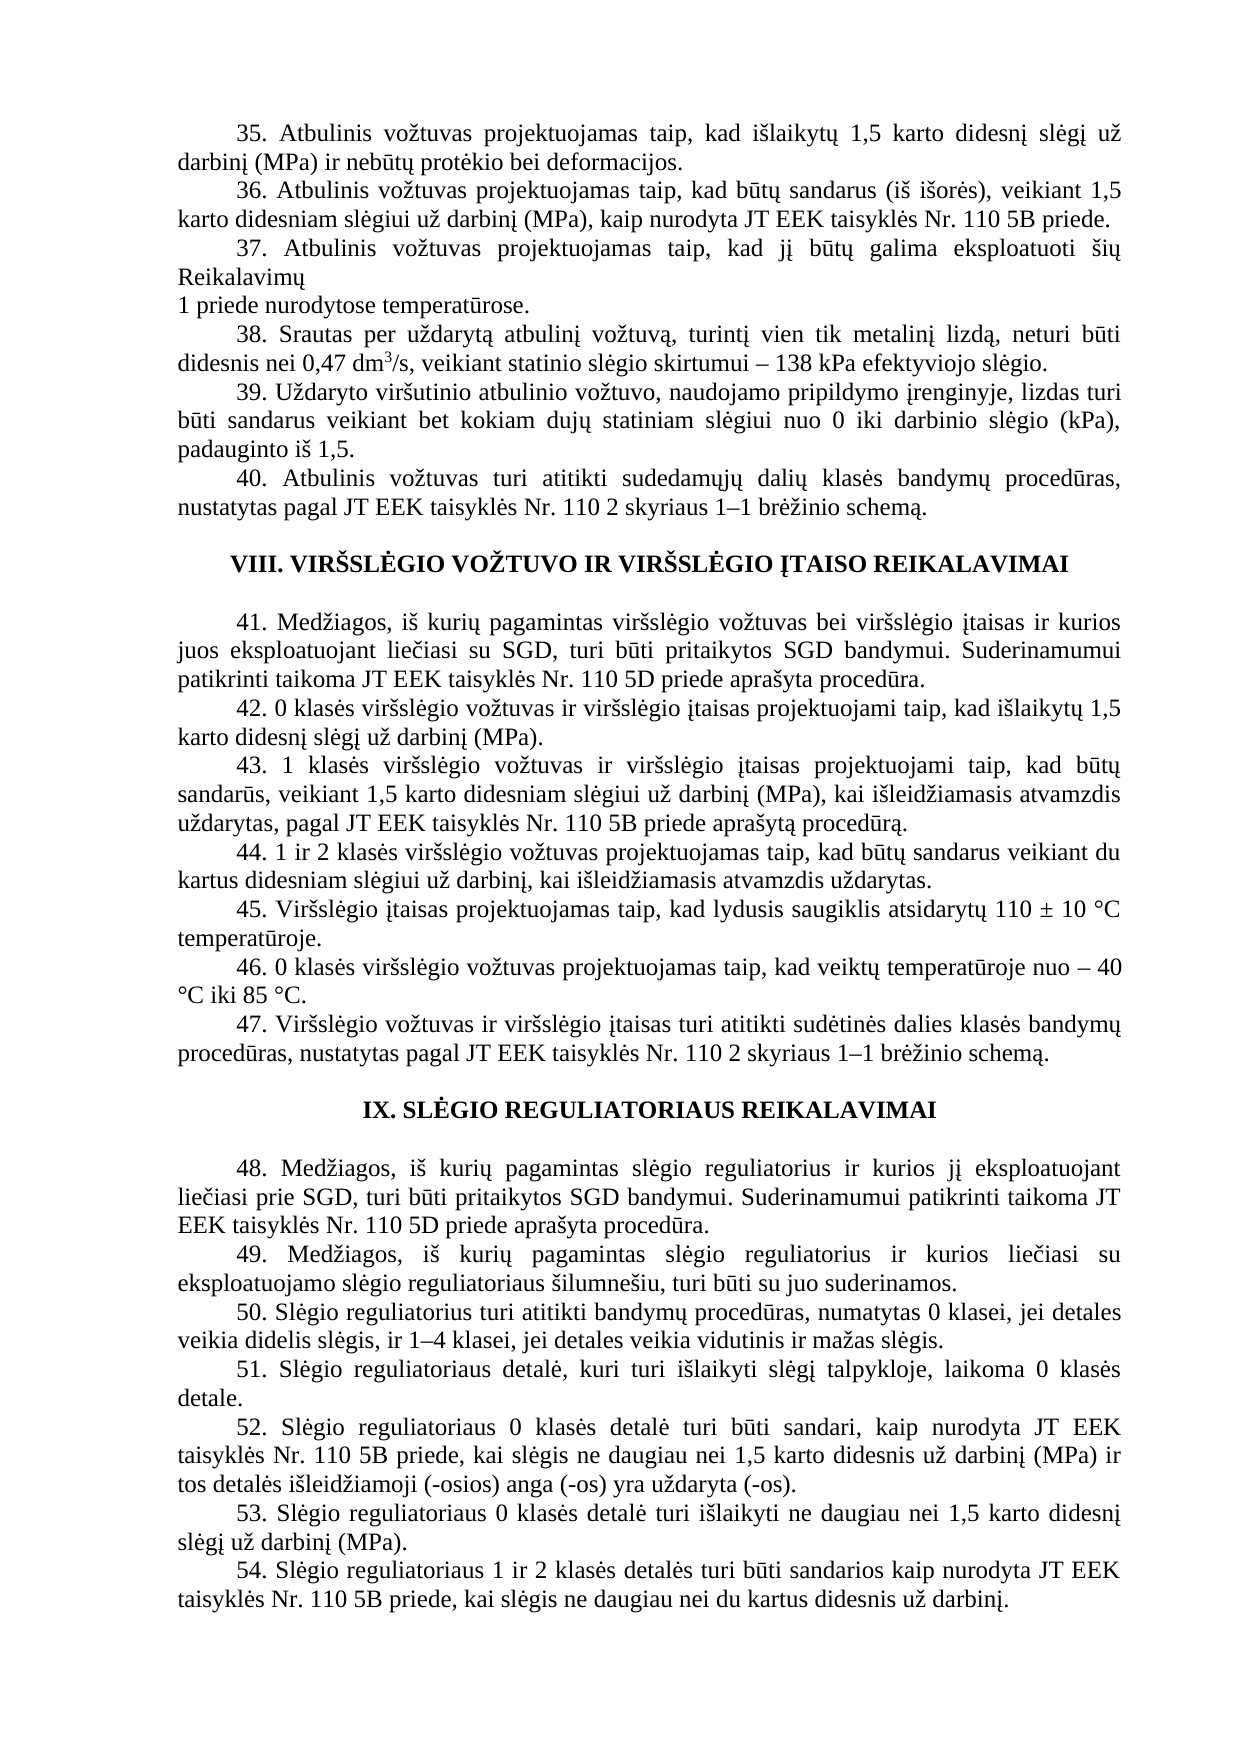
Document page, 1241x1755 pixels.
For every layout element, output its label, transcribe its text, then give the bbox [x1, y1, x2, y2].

text 46. 0 klasės viršslėgio vožtuvas projektuojamas taip, kad veiktų temperatūroje nuo – 40 °C iki 85 °C. [177, 952, 1122, 1009]
text 50. Slėgio reguliatorius turi atitikti bandymų procedūras, numatytas 0 klasei, jei detales veikia didelis slėgis, ir 1–4 klasei, jei detales veikia vidutinis ir mažas slėgis. [177, 1297, 1122, 1354]
text 36. Atbulinis vožtuvas projektuojamas taip, kad būtų sandarus (iš išorės), veikiant 1,5 karto didesniam slėgiui už darbinį (MPa), kaip nurodyta JT EEK taisyklės Nr. 110 5B priede. [177, 176, 1122, 233]
text VIII. VIRŠSLĖGIO VOŽTUVO IR VIRŠSLĖGIO ĮTAISO REIKALAVIMAI [177, 549, 1122, 578]
text IX. SLĖGIO REGULIATORIAUS REIKALAVIMAI [177, 1096, 1122, 1124]
text 47. Viršslėgio vožtuvas ir viršslėgio įtaisas turi atitikti sudėtinės dalies klasės bandymų procedūras, nustatytas pagal JT EEK taisyklės Nr. 110 2 skyriaus 1–1 brėžinio schemą. [177, 1009, 1122, 1067]
text 43. 1 klasės viršslėgio vožtuvas ir viršslėgio įtaisas projektuojami taip, kad būtų sandarūs, veikiant 1,5 karto didesniam slėgiui už darbinį (MPa), kai išleidžiamasis atvamzdis uždarytas, pagal JT EEK taisyklės Nr. 110 5B priede aprašytą procedūrą. [177, 751, 1122, 837]
text 51. Slėgio reguliatoriaus detalė, kuri turi išlaikyti slėgį talpykloje, laikoma 0 klasės detale. [177, 1354, 1122, 1412]
text 53. Slėgio reguliatoriaus 0 klasės detalė turi išlaikyti ne daugiau nei 1,5 karto didesnį slėgį už darbinį (MPa). [177, 1498, 1122, 1556]
text 48. Medžiagos, iš kurių pagamintas slėgio reguliatorius ir kurios jį eksploatuojant liečiasi prie SGD, turi būti pritaikytos SGD bandymui. Suderinamumui patikrinti taikoma JT EEK taisyklės Nr. 110 5D priede aprašyta procedūra. [177, 1153, 1122, 1239]
text 38. Srautas per uždarytą atbulinį vožtuvą, turintį vien tik metalinį lizdą, neturi būti didesnis nei 0,47 dm3/s, veikiant statinio slėgio skirtumui – 138 kPa efektyviojo slėgio. [177, 319, 1122, 377]
text 54. Slėgio reguliatoriaus 1 ir 2 klasės detalės turi būti sandarios kaip nurodyta JT EEK taisyklės Nr. 110 5B priede, kai slėgis ne daugiau nei du kartus didesnis už darbinį. [177, 1556, 1122, 1613]
text 42. 0 klasės viršslėgio vožtuvas ir viršslėgio įtaisas projektuojami taip, kad išlaikytų 1,5 karto didesnį slėgį už darbinį (MPa). [177, 693, 1122, 751]
text 52. Slėgio reguliatoriaus 0 klasės detalė turi būti sandari, kaip nurodyta JT EEK taisyklės Nr. 110 5B priede, kai slėgis ne daugiau nei 1,5 karto didesnis už darbinį (MPa) ir tos detalės išleidžiamoji (-osios) anga (-os) yra uždaryta (-os). [177, 1412, 1122, 1498]
text 49. Medžiagos, iš kurių pagamintas slėgio reguliatorius ir kurios liečiasi su eksploatuojamo slėgio reguliatoriaus šilumnešiu, turi būti su juo suderinamos. [177, 1239, 1122, 1297]
text 45. Viršslėgio įtaisas projektuojamas taip, kad lydusis saugiklis atsidarytų 110 ± 10 °C temperatūroje. [177, 894, 1122, 952]
text 37. Atbulinis vožtuvas projektuojamas taip, kad jį būtų galima eksploatuoti šių Reikalavimų 1 priede nurodytose temperatūrose. [177, 233, 1122, 319]
text 39. Uždaryto viršutinio atbulinio vožtuvo, naudojamo pripildymo įrenginyje, lizdas turi būti sandarus veikiant bet kokiam dujų statiniam slėgiui nuo 0 iki darbinio slėgio (kPa), padauginto iš 1,5. [177, 377, 1122, 463]
text 41. Medžiagos, iš kurių pagamintas viršslėgio vožtuvas bei viršslėgio įtaisas ir kurios juos eksploatuojant liečiasi su SGD, turi būti pritaikytos SGD bandymui. Suderinamumui patikrinti taikoma JT EEK taisyklės Nr. 110 5D priede aprašyta procedūra. [177, 607, 1122, 693]
text 35. Atbulinis vožtuvas projektuojamas taip, kad išlaikytų 1,5 karto didesnį slėgį už darbinį (MPa) ir nebūtų protėkio bei deformacijos. [177, 118, 1122, 176]
text 40. Atbulinis vožtuvas turi atitikti sudedamųjų dalių klasės bandymų procedūras, nustatytas pagal JT EEK taisyklės Nr. 110 2 skyriaus 1–1 brėžinio schemą. [177, 463, 1122, 521]
text 44. 1 ir 2 klasės viršslėgio vožtuvas projektuojamas taip, kad būtų sandarus veikiant du kartus didesniam slėgiui už darbinį, kai išleidžiamasis atvamzdis uždarytas. [177, 837, 1122, 894]
